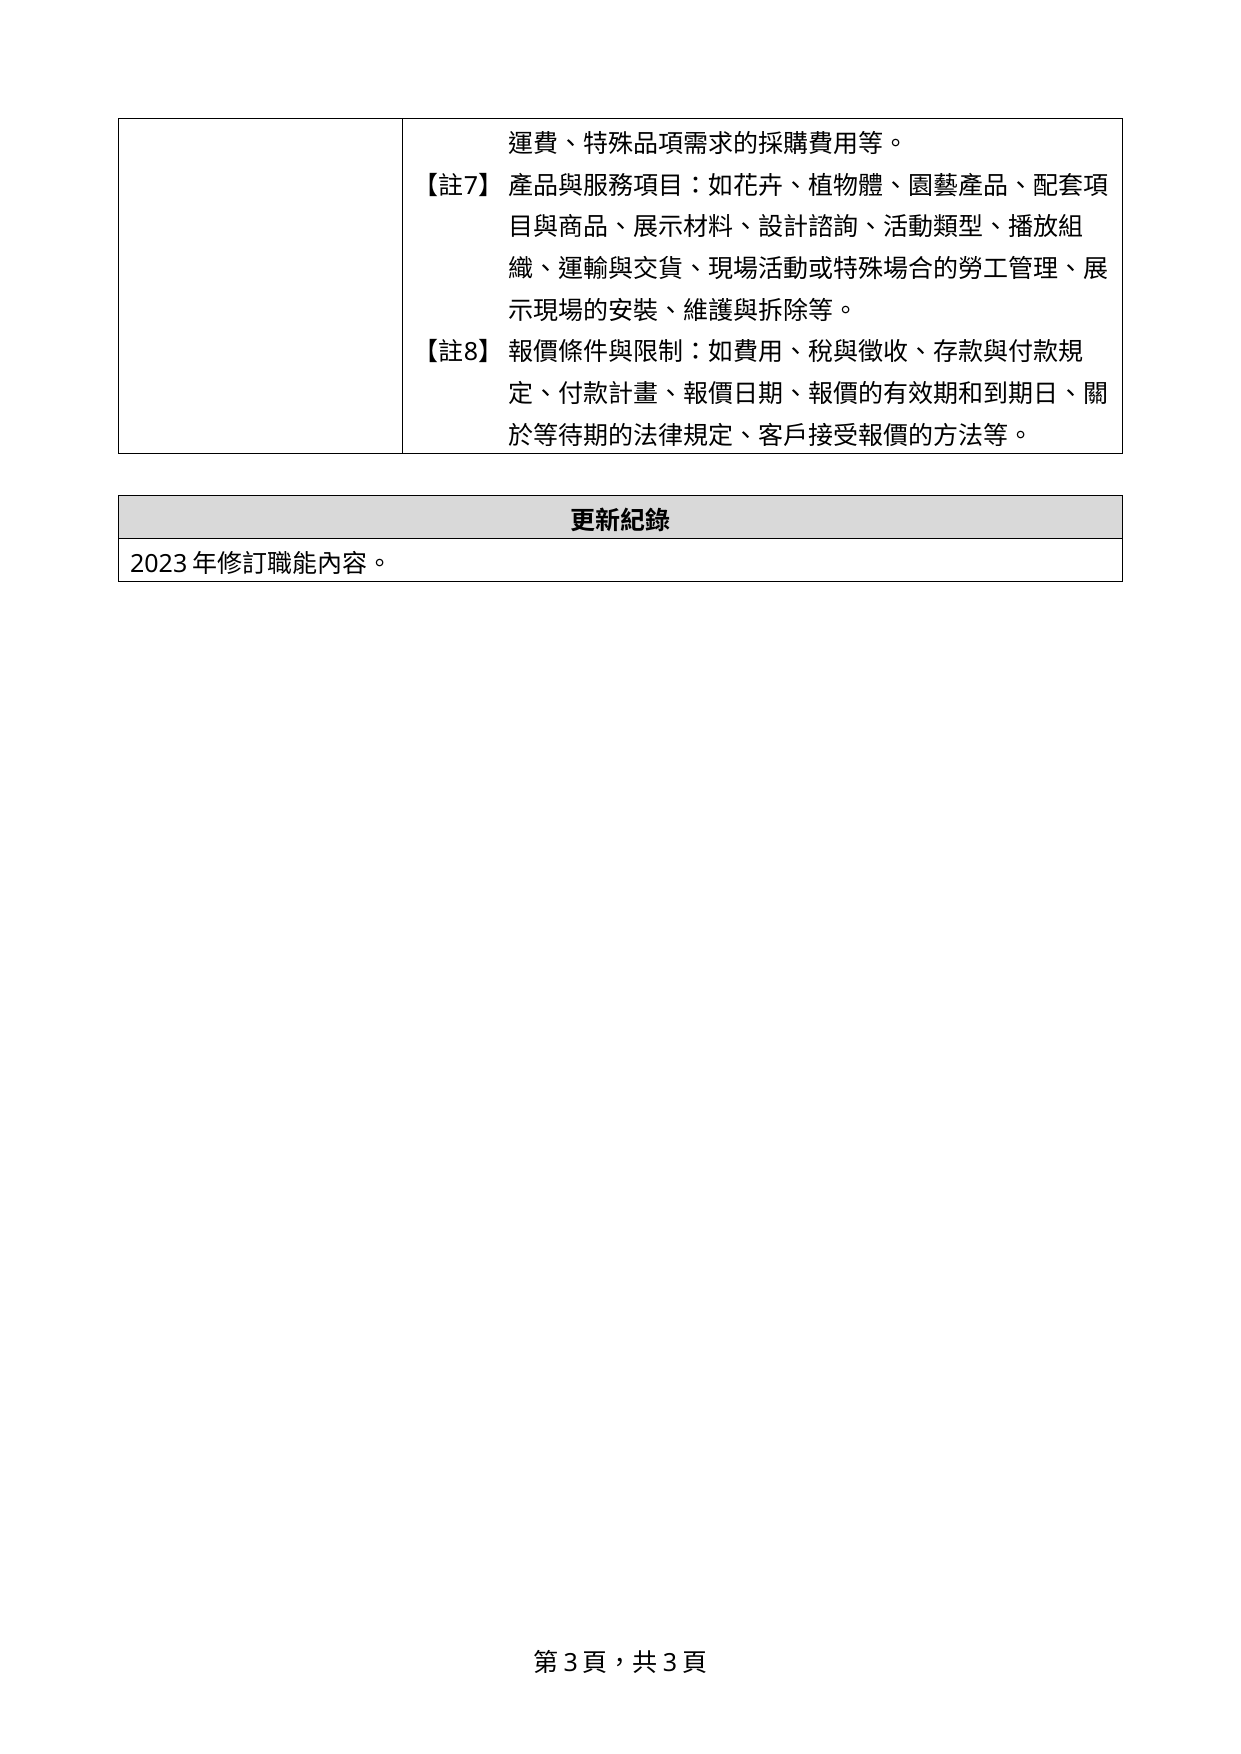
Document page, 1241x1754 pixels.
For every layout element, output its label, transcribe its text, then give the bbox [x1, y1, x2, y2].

table_cell 2023年修訂職能內容。 [119, 539, 1122, 581]
table_cell [119, 119, 402, 452]
table_cell 客戶：如企業對企業客戶，例如：零售商對活動協調人員、電子商務、工作室、零售、企業等。 相關資訊：如客戶的喜好、顏色、包裝、活動或特殊場合需求、所需品47項數量、所提出品項尺寸、預算或價格限制、運送規定、活動或特殊場合擺設、維護與拆除規定、所需日期等。 紀錄：如電腦檔案、手冊檔案等。 產品與成本的資訊：如內部組織價格表或手冊、供應商價格表、產品說明表或手冊、關於設備與品項租用的供應商資訊與費用計畫等。 報價：適用於多樣化產品與服務，如單種花卉產品、多種產品與服務、特殊場合或活動所需、提供給公司客戶的一般規定等。 費用：如服務費用、諮詢費用、費用、租用費用、交易或信用卡費用、修改費用、取消費用、快遞費用、組織運費、特殊品項需求的採購費用等。 產品與服務項目：如花卉、植物體、園藝產品、配套項目與商品、展示材料、設計諮詢、活動類型、播放組織、運輸與交貨、現場活動或特殊場合的勞工管理、展示現場的安裝、維護與拆除等。 報價條件與限制：如費用、稅與徵收、存款與付款規定、付款計畫、報價日期、報價的有效期和到期日、關於等待期的法律規定、客戶接受報價的方法等。 [403, 119, 1122, 452]
table_header 更新紀錄 [119, 496, 1122, 538]
